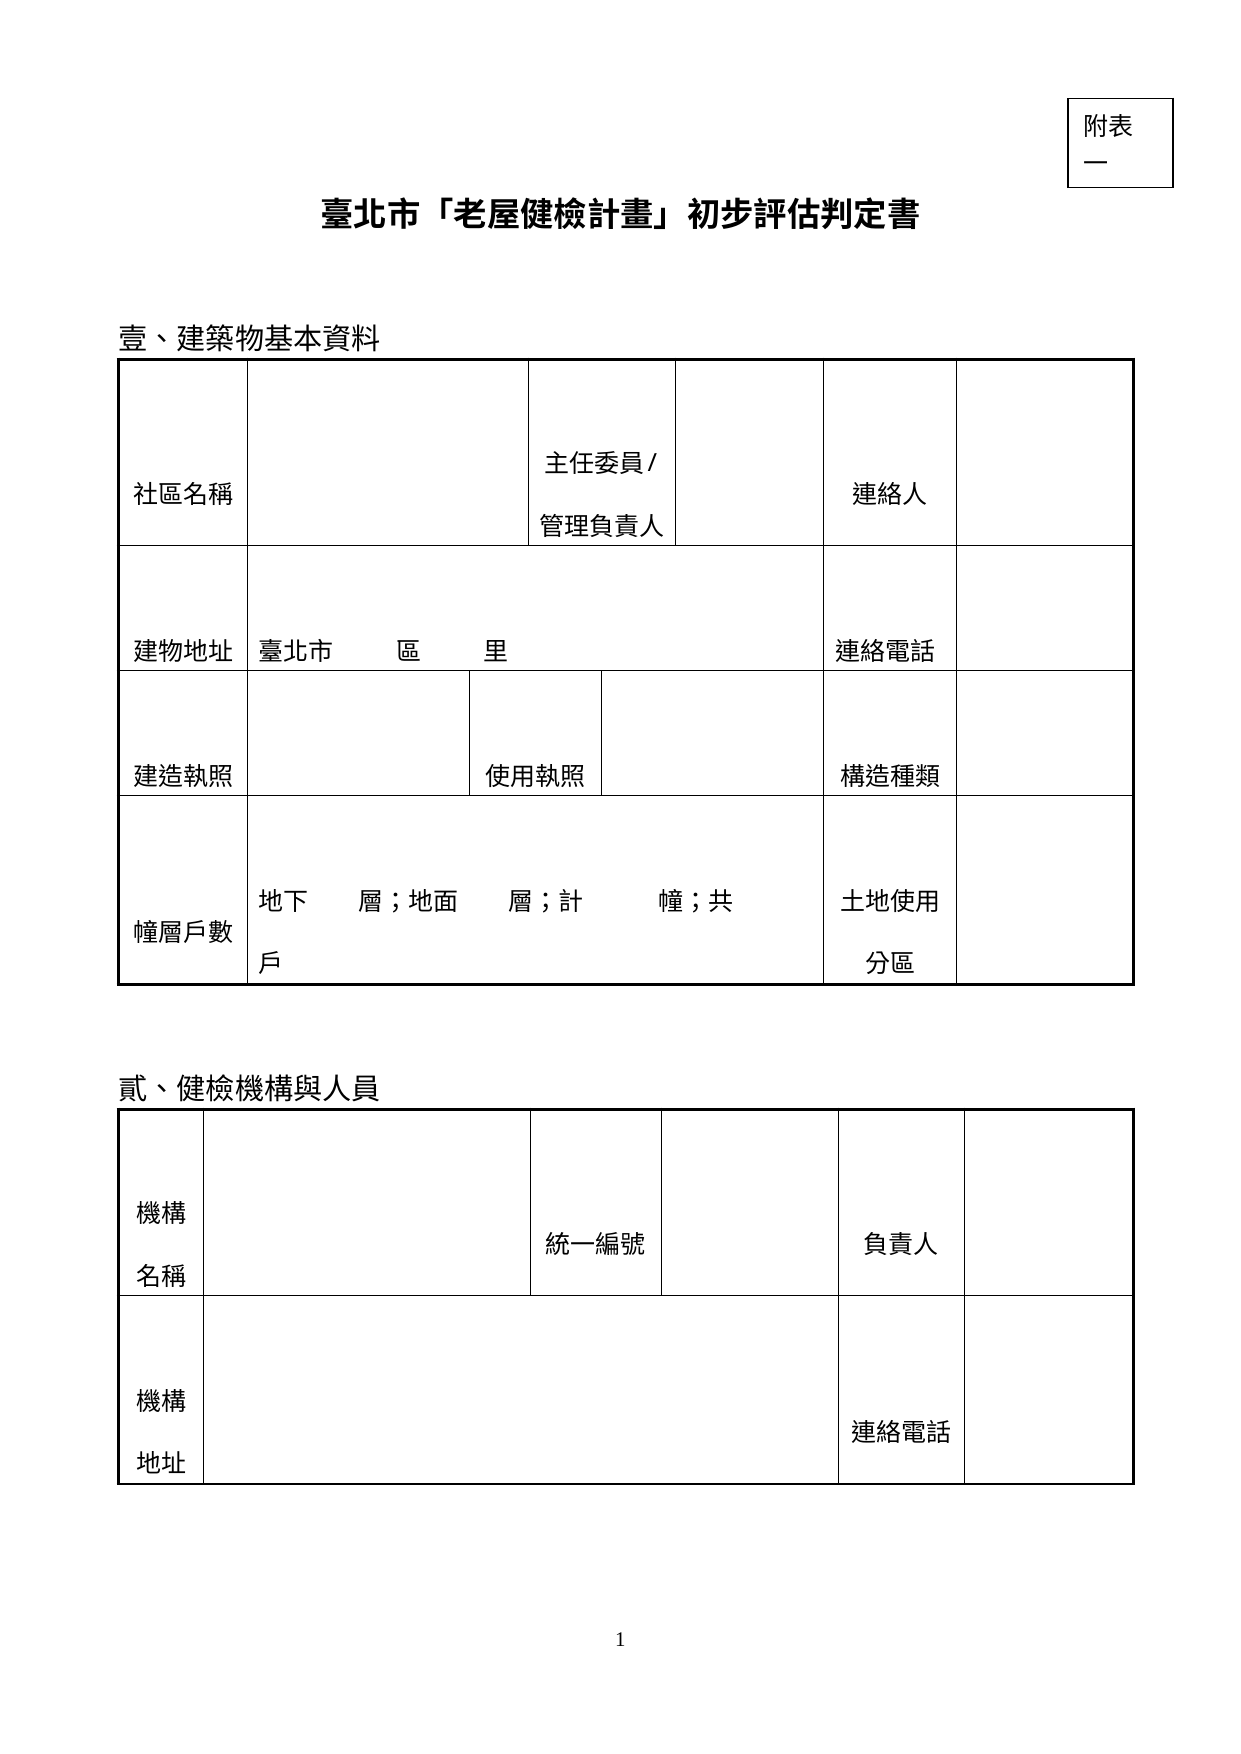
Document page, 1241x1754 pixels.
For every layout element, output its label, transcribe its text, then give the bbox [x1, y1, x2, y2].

table_cell 地下 層；地面 層；計 幢；共 戶 [248, 796, 823, 983]
text 貳、健檢機構與人員 [118, 1045, 1122, 1108]
table_header 機構名稱 [120, 1111, 203, 1295]
table_cell [965, 1296, 1132, 1483]
table_header [957, 361, 1132, 545]
text 臺北市「老屋健檢計畫」初步評估判定書 [1069, 99, 1172, 187]
table_header 統一編號 [531, 1111, 661, 1295]
table_header [662, 1111, 838, 1295]
table_header 負責人 [839, 1111, 964, 1295]
table_cell 建造執照 [120, 671, 247, 795]
table_cell 連絡電話 [824, 546, 956, 670]
table_header 主任委員/管理負責人 [529, 361, 675, 545]
table_header 社區名稱 [120, 361, 247, 545]
table_cell 土地使用 分區 [824, 796, 956, 983]
table_header [676, 361, 823, 545]
text 附表一 [1084, 107, 1157, 179]
table_cell [957, 546, 1132, 670]
table_cell [957, 671, 1132, 795]
table_header [248, 361, 528, 545]
table_cell 臺北市 區 里 [248, 546, 823, 670]
table_cell 建物地址 [120, 546, 247, 670]
table_cell 連絡電話 [839, 1296, 964, 1483]
table_cell [248, 671, 469, 795]
table_header [965, 1111, 1132, 1295]
table_header 連絡人 [824, 361, 956, 545]
table_cell 機構地址 [120, 1296, 203, 1483]
table_cell 使用執照 [470, 671, 601, 795]
text 臺北市「老屋健檢計畫」初步評估判定書 [118, 170, 1122, 233]
table_cell [204, 1296, 838, 1483]
table_cell [602, 671, 823, 795]
table_cell [957, 796, 1132, 983]
table_cell 幢層戶數 [120, 796, 247, 983]
table_cell 構造種類 [824, 671, 956, 795]
text 壹、建築物基本資料 [118, 295, 1122, 358]
table_header [204, 1111, 530, 1295]
